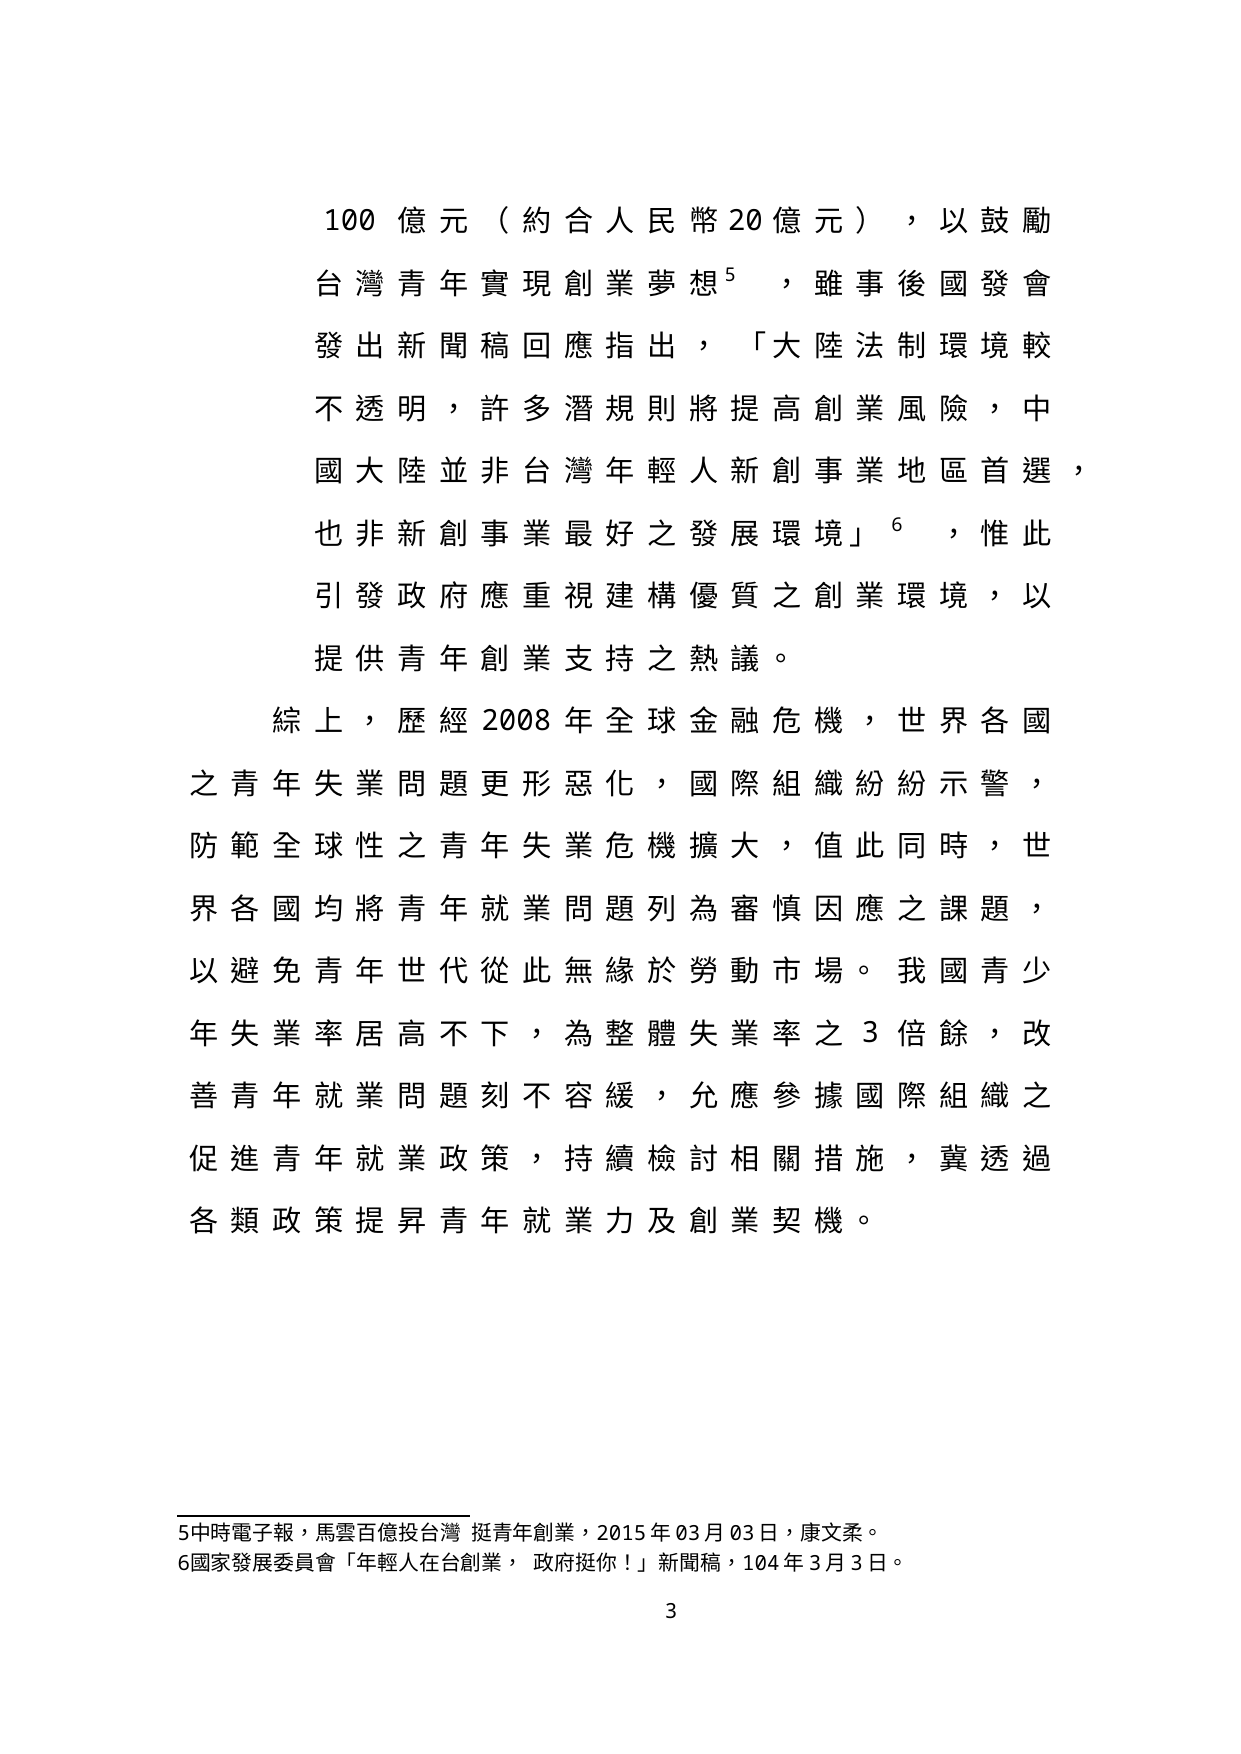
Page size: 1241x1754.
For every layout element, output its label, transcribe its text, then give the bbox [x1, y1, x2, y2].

text 2015年1月間獵豹移動董事長暨小米科技創辦人雷軍、傅盛宣布計畫設立一個非營利性質之基金1億元協助年輕人創業，以扶植台灣年輕企業家發揮創意及潛力；隨即，阿里巴巴董事長馬雲表示，計畫設立一個非營利性質之基金以扶植台灣年輕企業家發揮創意及潛力，預計總額新台幣100億元（約合人民幣20億元），以鼓勵台灣青年實現創業夢想，雖事後國發會發出新聞稿回應指出，「大陸法制環境較不透明，許多潛規則將提高創業風險，中國大陸並非台灣年輕人新創事業地區首選，也非新創事業最好之發展環境」，惟此引發政府應重視建構優質之創業環境，以提供青年創業支持之熱議。 [271, 177, 1058, 677]
text 綜上，歷經2008年全球金融危機，世界各國之青年失業問題更形惡化，國際組織紛紛示警，防範全球性之青年失業危機擴大，值此同時，世界各國均將青年就業問題列為審慎因應之課題，以避免青年世代從此無緣於勞動市場。我國青少年失業率居高不下，為整體失業率之3倍餘，改善青年就業問題刻不容緩，允應參據國際組織之促進青年就業政策，持續檢討相關措施，冀透過各類政策提昇青年就業力及創業契機。 [183, 677, 1058, 1240]
text 國家發展委員會「年輕人在台創業， 政府挺你！」新聞稿，104年3月3日。 [177, 1546, 1063, 1577]
text 中時電子報，馬雲百億投台灣 挺青年創業，2015年03月03日，康文柔。 [177, 1516, 1063, 1546]
